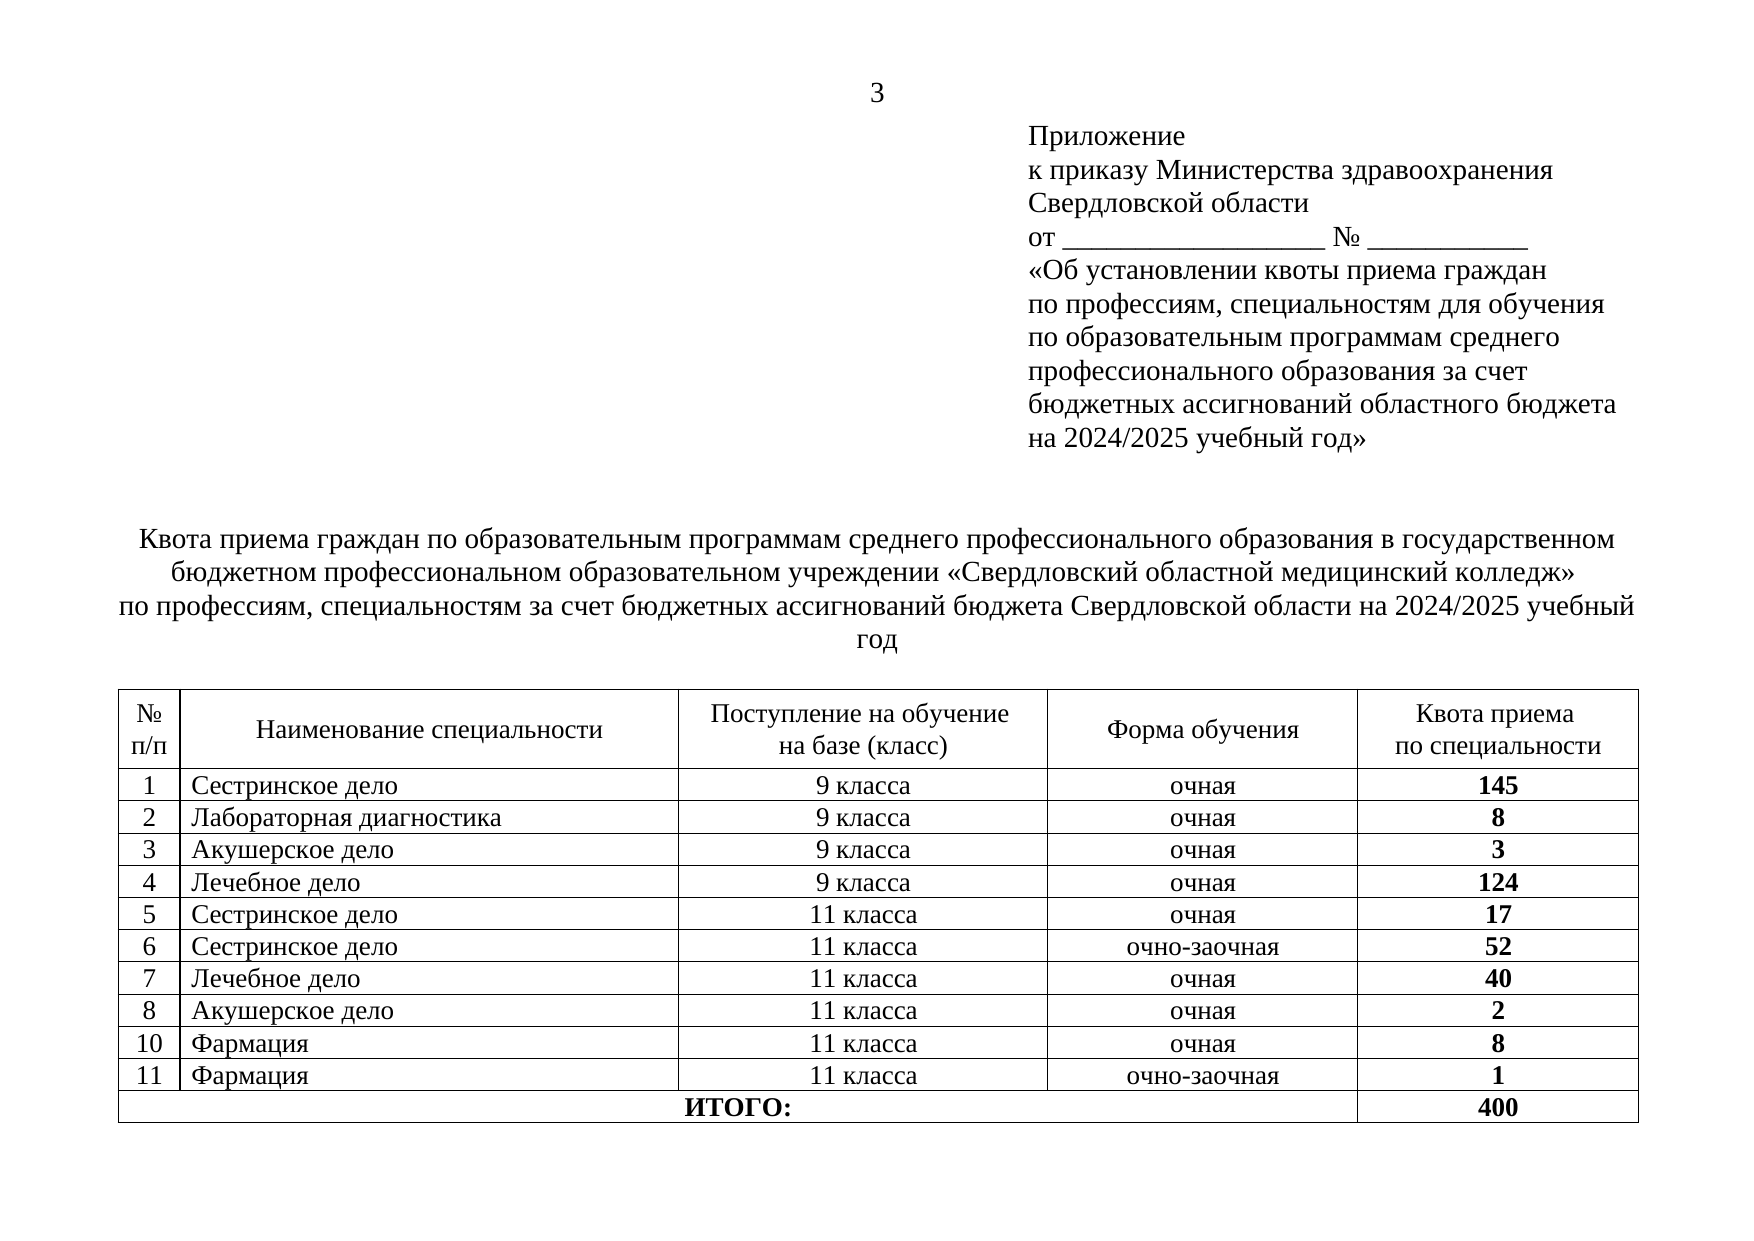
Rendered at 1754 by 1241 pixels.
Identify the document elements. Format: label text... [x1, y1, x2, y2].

table_cell 11 класса [679, 962, 1047, 993]
table_cell очная [1048, 898, 1357, 929]
table_cell очная [1048, 866, 1357, 897]
table_cell 11 класса [679, 898, 1047, 929]
table_cell очная [1048, 769, 1357, 800]
table_cell 8 [119, 995, 179, 1026]
table_header № п/п [119, 690, 179, 768]
table_cell Лечебное дело [181, 962, 678, 993]
table_cell ИТОГО: [119, 1091, 1357, 1122]
table_cell 10 [119, 1027, 179, 1058]
table_cell 52 [1358, 930, 1638, 961]
table_cell 8 [1358, 1027, 1638, 1058]
table_cell 17 [1358, 898, 1638, 929]
table_header Форма обучения [1048, 690, 1357, 768]
table_cell 145 [1358, 769, 1638, 800]
table_cell 2 [1358, 995, 1638, 1026]
table_cell 6 [119, 930, 179, 961]
table_cell Сестринское дело [181, 898, 678, 929]
table_header Наименование специальности [181, 690, 678, 768]
table_cell 1 [1358, 1059, 1638, 1090]
table_header Приложение к приказу Министерства здравоохранения Свердловской области от __________________ № ___________ «Об установлении квоты приема граждан по профессиям, специальностям для обучения по образовательным программам среднего профессионального образования за счет бюджетных ассигнований областного бюджета на 2024/2025 учебный год» [1017, 118, 1636, 454]
table_cell Фармация [181, 1027, 678, 1058]
table_cell Сестринское дело [181, 769, 678, 800]
table_cell очно-заочная [1048, 1059, 1357, 1090]
table_cell 11 [119, 1059, 179, 1090]
table_cell Акушерское дело [181, 995, 678, 1026]
table_cell очная [1048, 834, 1357, 865]
table_cell 9 класса [679, 801, 1047, 832]
table_header Квота приема по специальности [1358, 690, 1638, 768]
table_cell очная [1048, 1027, 1357, 1058]
table_cell 4 [119, 866, 179, 897]
table_cell 40 [1358, 962, 1638, 993]
table_cell 2 [119, 801, 179, 832]
table_cell Лабораторная диагностика [181, 801, 678, 832]
table_cell 8 [1358, 801, 1638, 832]
table_cell 11 класса [679, 995, 1047, 1026]
table_cell очная [1048, 962, 1357, 993]
table_cell Сестринское дело [181, 930, 678, 961]
table_cell 124 [1358, 866, 1638, 897]
table_cell 9 класса [679, 866, 1047, 897]
table_cell 9 класса [679, 769, 1047, 800]
table_cell 3 [119, 834, 179, 865]
table_cell 9 класса [679, 834, 1047, 865]
table_cell очная [1048, 995, 1357, 1026]
table_cell 11 класса [679, 1059, 1047, 1090]
table_cell 3 [1358, 834, 1638, 865]
text Квота приема граждан по образовательным программам среднего профессионального образования в государственном бюджетном профессиональном образовательном учреждении «Свердловский областной медицинский колледж» по профессиям, специальностям за счет бюджетных ассигнований бюджета Свердловской области на 2024/2025 учебный год [118, 521, 1636, 655]
table_cell 11 класса [679, 1027, 1047, 1058]
table_cell Акушерское дело [181, 834, 678, 865]
table_header Поступление на обучение на базе (класс) [679, 690, 1047, 768]
table_cell 1 [119, 769, 179, 800]
table_cell очная [1048, 801, 1357, 832]
table_cell 5 [119, 898, 179, 929]
table_cell Лечебное дело [181, 866, 678, 897]
table_cell 11 класса [679, 930, 1047, 961]
table_cell очно-заочная [1048, 930, 1357, 961]
table_cell Фармация [181, 1059, 678, 1090]
table_cell 7 [119, 962, 179, 993]
table_cell 400 [1358, 1091, 1638, 1122]
